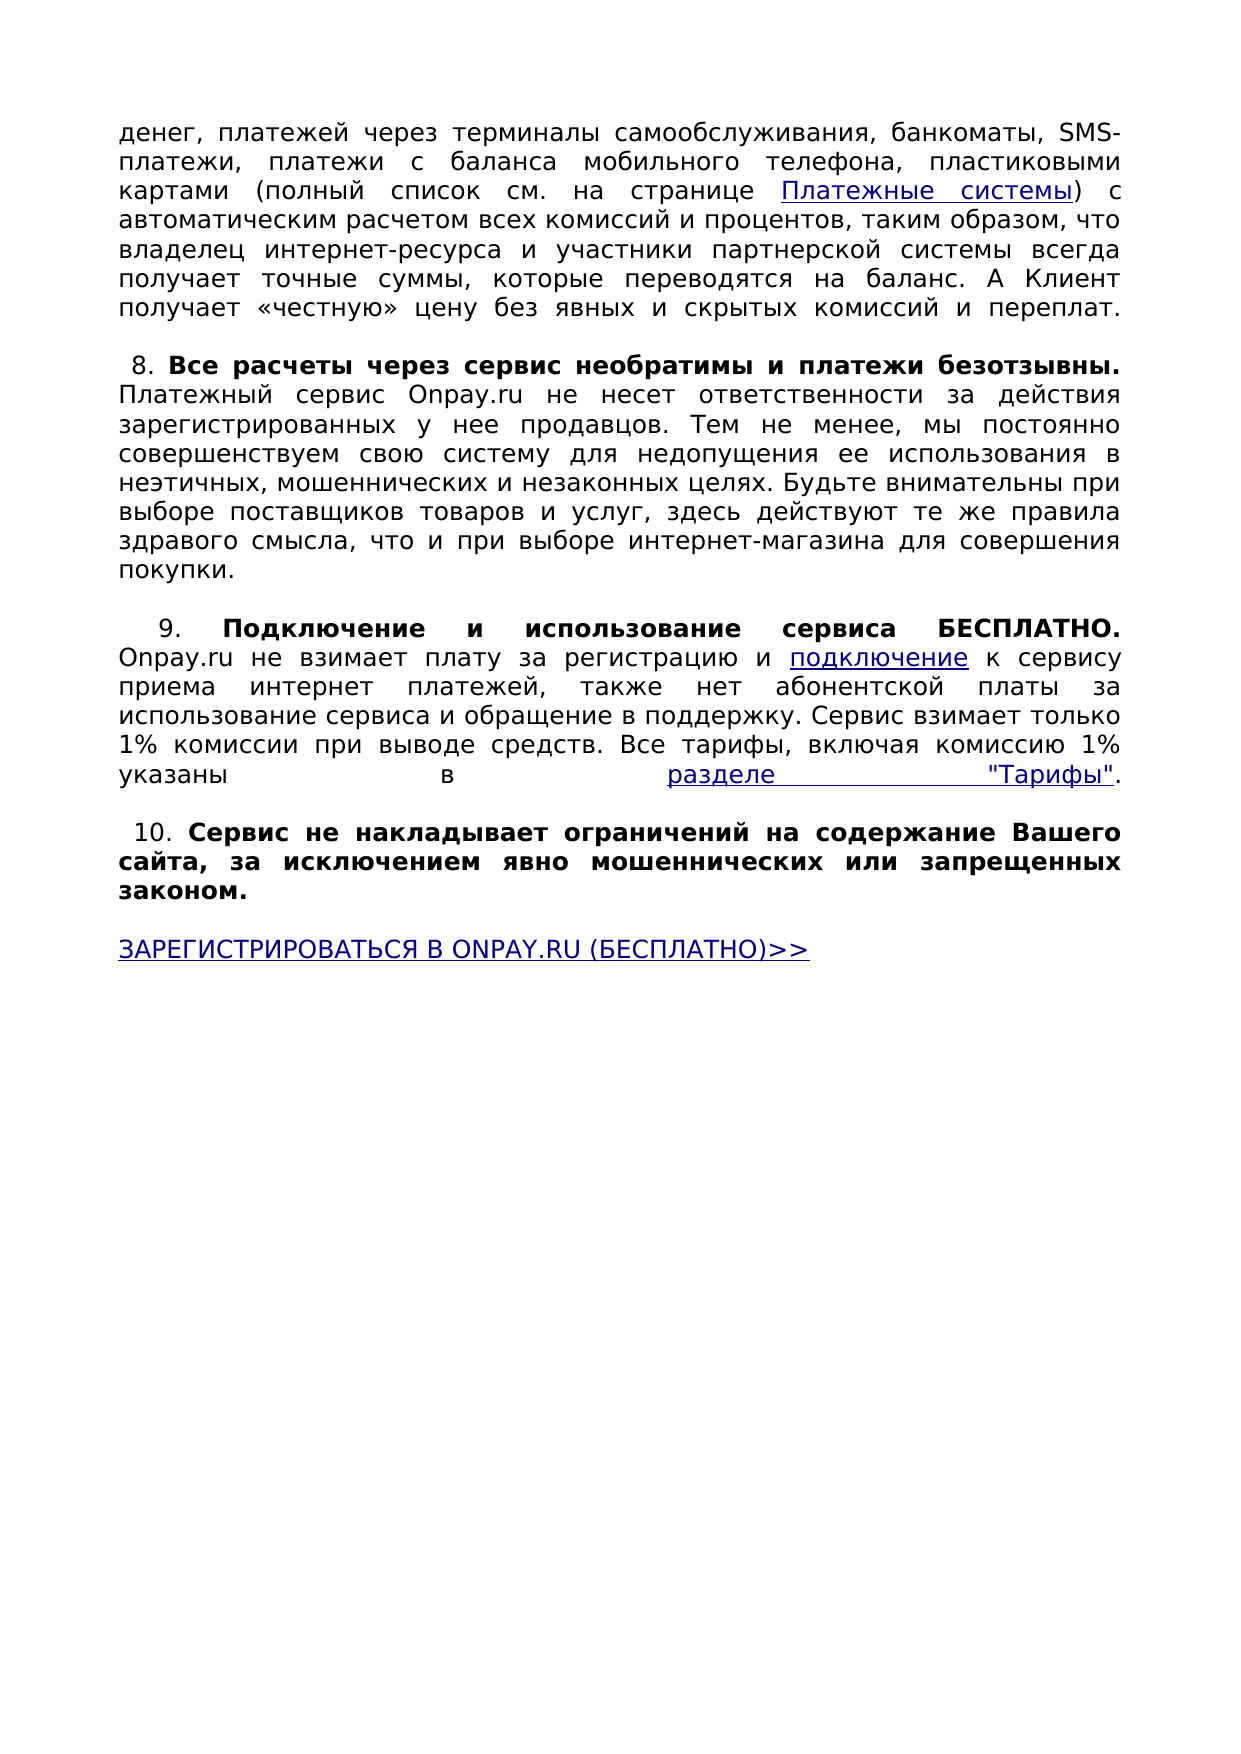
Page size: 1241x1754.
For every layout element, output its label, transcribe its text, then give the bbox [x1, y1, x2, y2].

text денег, платежей через терминалы самообслуживания, банкоматы, SMS-платежи, платежи с баланса мобильного телефона, пластиковыми картами (полный список см. на странице Платежные системы) с автоматическим расчетом всех комиссий и процентов, таким образом, что владелец интернет-ресурса и участники партнерской системы всегда получает точные суммы, которые переводятся на баланс. А Клиент получает «честную» цену без явных и скрытых комиссий и переплат. 8. Все расчеты через сервис необратимы и платежи безотзывны. Платежный сервис Onpay.ru не несет ответственности за действия зарегистрированных у нее продавцов. Тем не менее, мы постоянно совершенствуем свою систему для недопущения ее использования в неэтичных, мошеннических и незаконных целях. Будьте внимательны при выборе поставщиков товаров и услуг, здесь действуют те же правила здравого смысла, что и при выборе интернет-магазина для совершения покупки. 9. Подключение и использование сервиса БЕСПЛАТНО. Onpay.ru не взимает плату за регистрацию и подключение к сервису приема интернет платежей, также нет абонентской платы за использование сервиса и обращение в поддержку. Сервис взимает только 1% комиссии при выводе средств. Все тарифы, включая комиссию 1% указаны в разделе "Тарифы". 10. Сервис не накладывает ограничений на содержание Вашего сайта, за исключением явно мошеннических или запрещенных законом. ЗАРЕГИСТРИРОВАТЬСЯ В ONPAY.RU (БЕСПЛАТНО)>> [118, 118, 1122, 964]
